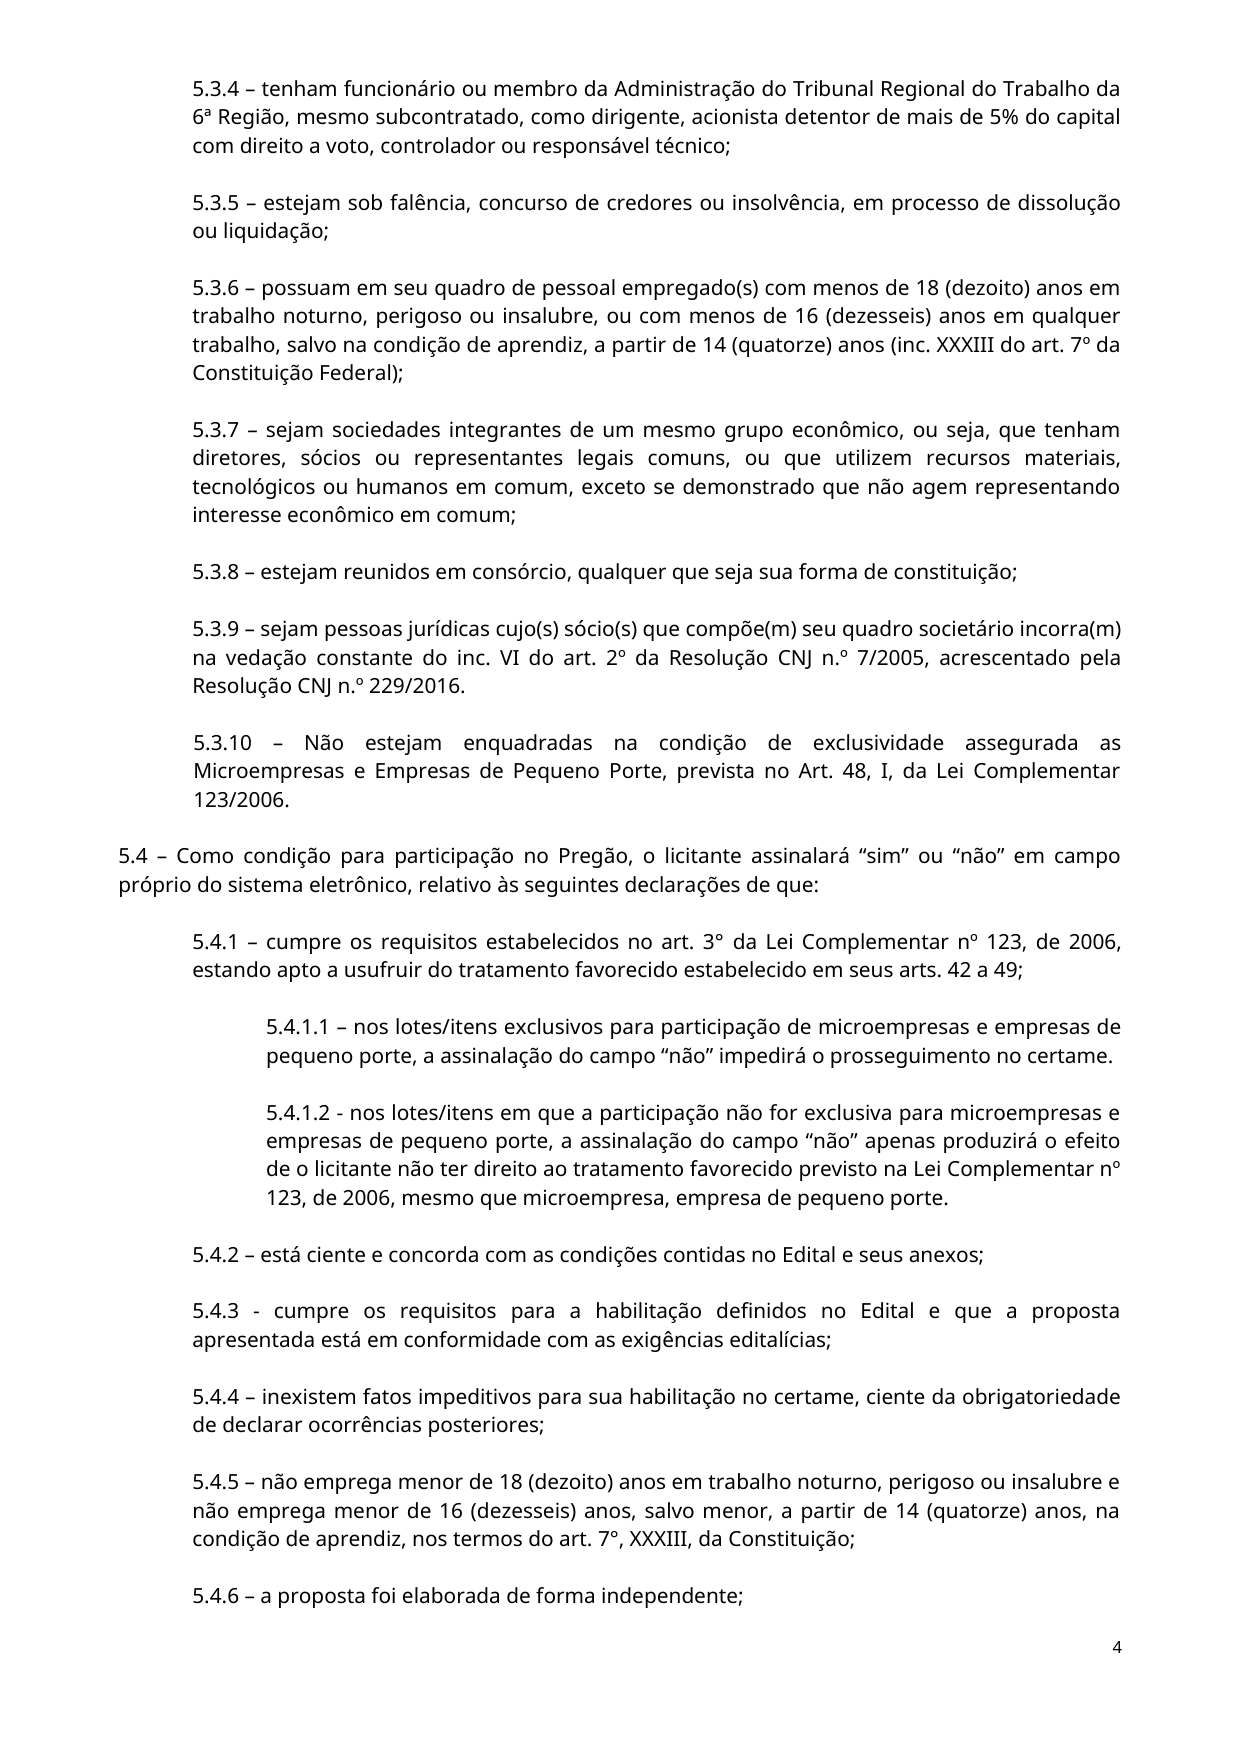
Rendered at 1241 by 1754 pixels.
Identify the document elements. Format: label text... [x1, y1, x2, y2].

text 5.3.7 – sejam sociedades integrantes de um mesmo grupo econômico, ou seja, que tenham diretores, sócios ou representantes legais comuns, ou que utilizem recursos materiais, tecnológicos ou humanos em comum, exceto se demonstrado que não agem representando interesse econômico em comum; [192, 415, 1122, 529]
text 5.4.1.2 - nos lotes/itens em que a participação não for exclusiva para microempresas e empresas de pequeno porte, a assinalação do campo “não” apenas produzirá o efeito de o licitante não ter direito ao tratamento favorecido previsto na Lei Complementar nº 123, de 2006, mesmo que microempresa, empresa de pequeno porte. [266, 1098, 1122, 1211]
text 5.3.6 – possuam em seu quadro de pessoal empregado(s) com menos de 18 (dezoito) anos em trabalho noturno, perigoso ou insalubre, ou com menos de 16 (dezesseis) anos em qualquer trabalho, salvo na condição de aprendiz, a partir de 14 (quatorze) anos (inc. XXXIII do art. 7º da Constituição Federal); [192, 273, 1122, 387]
text 5.3.10 – Não estejam enquadradas na condição de exclusividade assegurada as Microempresas e Empresas de Pequeno Porte, prevista no Art. 48, I, da Lei Complementar 123/2006. [193, 728, 1122, 813]
text 5.4.6 – a proposta foi elaborada de forma independente; [192, 1581, 1122, 1609]
text 5.4.1.1 – nos lotes/itens exclusivos para participação de microempresas e empresas de pequeno porte, a assinalação do campo “não” impedirá o prosseguimento no certame. [266, 1012, 1122, 1069]
text 5.4.2 – está ciente e concorda com as condições contidas no Edital e seus anexos; [192, 1240, 1122, 1268]
text 5.4.5 – não emprega menor de 18 (dezoito) anos em trabalho noturno, perigoso ou insalubre e não emprega menor de 16 (dezesseis) anos, salvo menor, a partir de 14 (quatorze) anos, na condição de aprendiz, nos termos do art. 7°, XXXIII, da Constituição; [192, 1467, 1122, 1553]
text 5.3.5 – estejam sob falência, concurso de credores ou insolvência, em processo de dissolução ou liquidação; [192, 188, 1122, 244]
text 5.4.3 - cumpre os requisitos para a habilitação definidos no Edital e que a proposta apresentada está em conformidade com as exigências editalícias; [192, 1297, 1122, 1353]
text 5.3.4 – tenham funcionário ou membro da Administração do Tribunal Regional do Trabalho da 6ª Região, mesmo subcontratado, como dirigente, acionista detentor de mais de 5% do capital com direito a voto, controlador ou responsável técnico; [192, 74, 1122, 159]
text 5.4.1 – cumpre os requisitos estabelecidos no art. 3° da Lei Complementar nº 123, de 2006, estando apto a usufruir do tratamento favorecido estabelecido em seus arts. 42 a 49; [192, 927, 1122, 984]
text 5.4.4 – inexistem fatos impeditivos para sua habilitação no certame, ciente da obrigatoriedade de declarar ocorrências posteriores; [192, 1382, 1122, 1439]
text 5.3.9 – sejam pessoas jurídicas cujo(s) sócio(s) que compõe(m) seu quadro societário incorra(m) na vedação constante do inc. VI do art. 2º da Resolução CNJ n.º 7/2005, acrescentado pela Resolução CNJ n.º 229/2016. [192, 614, 1122, 699]
text 5.4 – Como condição para participação no Pregão, o licitante assinalará “sim” ou “não” em campo próprio do sistema eletrônico, relativo às seguintes declarações de que: [118, 842, 1122, 898]
text 5.3.8 – estejam reunidos em consórcio, qualquer que seja sua forma de constituição; [192, 557, 1122, 586]
